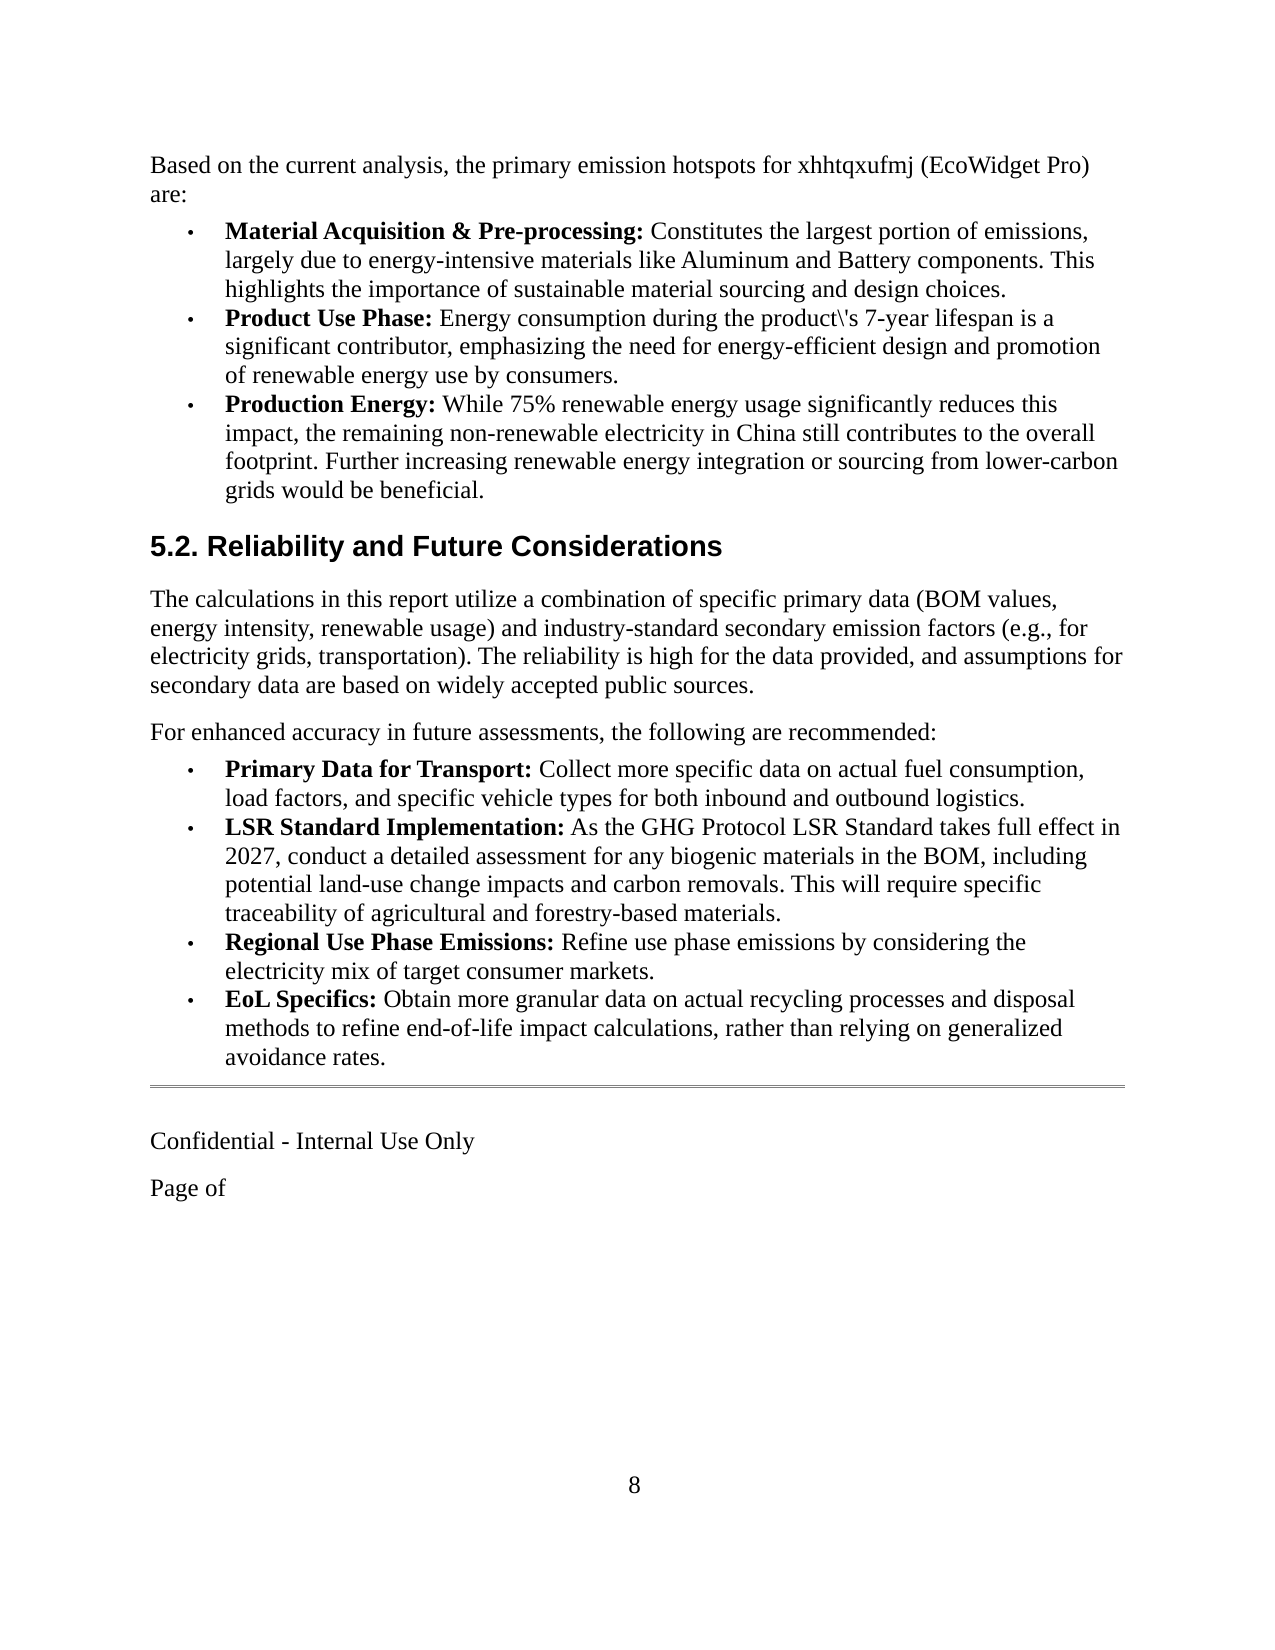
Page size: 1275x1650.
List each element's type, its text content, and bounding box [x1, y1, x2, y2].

text Confidential - Internal Use Only [150, 1126, 1125, 1155]
list Regional Use Phase Emissions: Refine use phase emissions by considering the electricity mix of target consumer markets. [187, 927, 1125, 984]
text Page of [150, 1173, 1125, 1201]
list Material Acquisition & Pre-processing: Constitutes the largest portion of emissions, largely due to energy-intensive materials like Aluminum and Battery components. This highlights the importance of sustainable material sourcing and design choices. [187, 216, 1125, 303]
list Primary Data for Transport: Collect more specific data on actual fuel consumption, load factors, and specific vehicle types for both inbound and outbound logistics. [187, 754, 1125, 812]
text The calculations in this report utilize a combination of specific primary data (BOM values, energy intensity, renewable usage) and industry-standard secondary emission factors (e.g., for electricity grids, transportation). The reliability is high for the data provided, and assumptions for secondary data are based on widely accepted public sources. [150, 584, 1125, 699]
list Production Energy: While 75% renewable energy usage significantly reduces this impact, the remaining non-renewable electricity in China still contributes to the overall footprint. Further increasing renewable energy integration or sourcing from lower-carbon grids would be beneficial. [187, 389, 1125, 504]
subtitle 5.2. Reliability and Future Considerations [150, 529, 1125, 562]
text Based on the current analysis, the primary emission hotspots for xhhtqxufmj (EcoWidget Pro) are: [150, 150, 1125, 207]
list EoL Specifics: Obtain more granular data on actual recycling processes and disposal methods to refine end-of-life impact calculations, rather than relying on generalized avoidance rates. [187, 984, 1125, 1071]
list LSR Standard Implementation: As the GHG Protocol LSR Standard takes full effect in 2027, conduct a detailed assessment for any biogenic materials in the BOM, including potential land-use change impacts and carbon removals. This will require specific traceability of agricultural and forestry-based materials. [187, 812, 1125, 927]
text For enhanced accuracy in future assessments, the following are recommended: [150, 717, 1125, 746]
list Product Use Phase: Energy consumption during the product\'s 7-year lifespan is a significant contributor, emphasizing the need for energy-efficient design and promotion of renewable energy use by consumers. [187, 303, 1125, 389]
